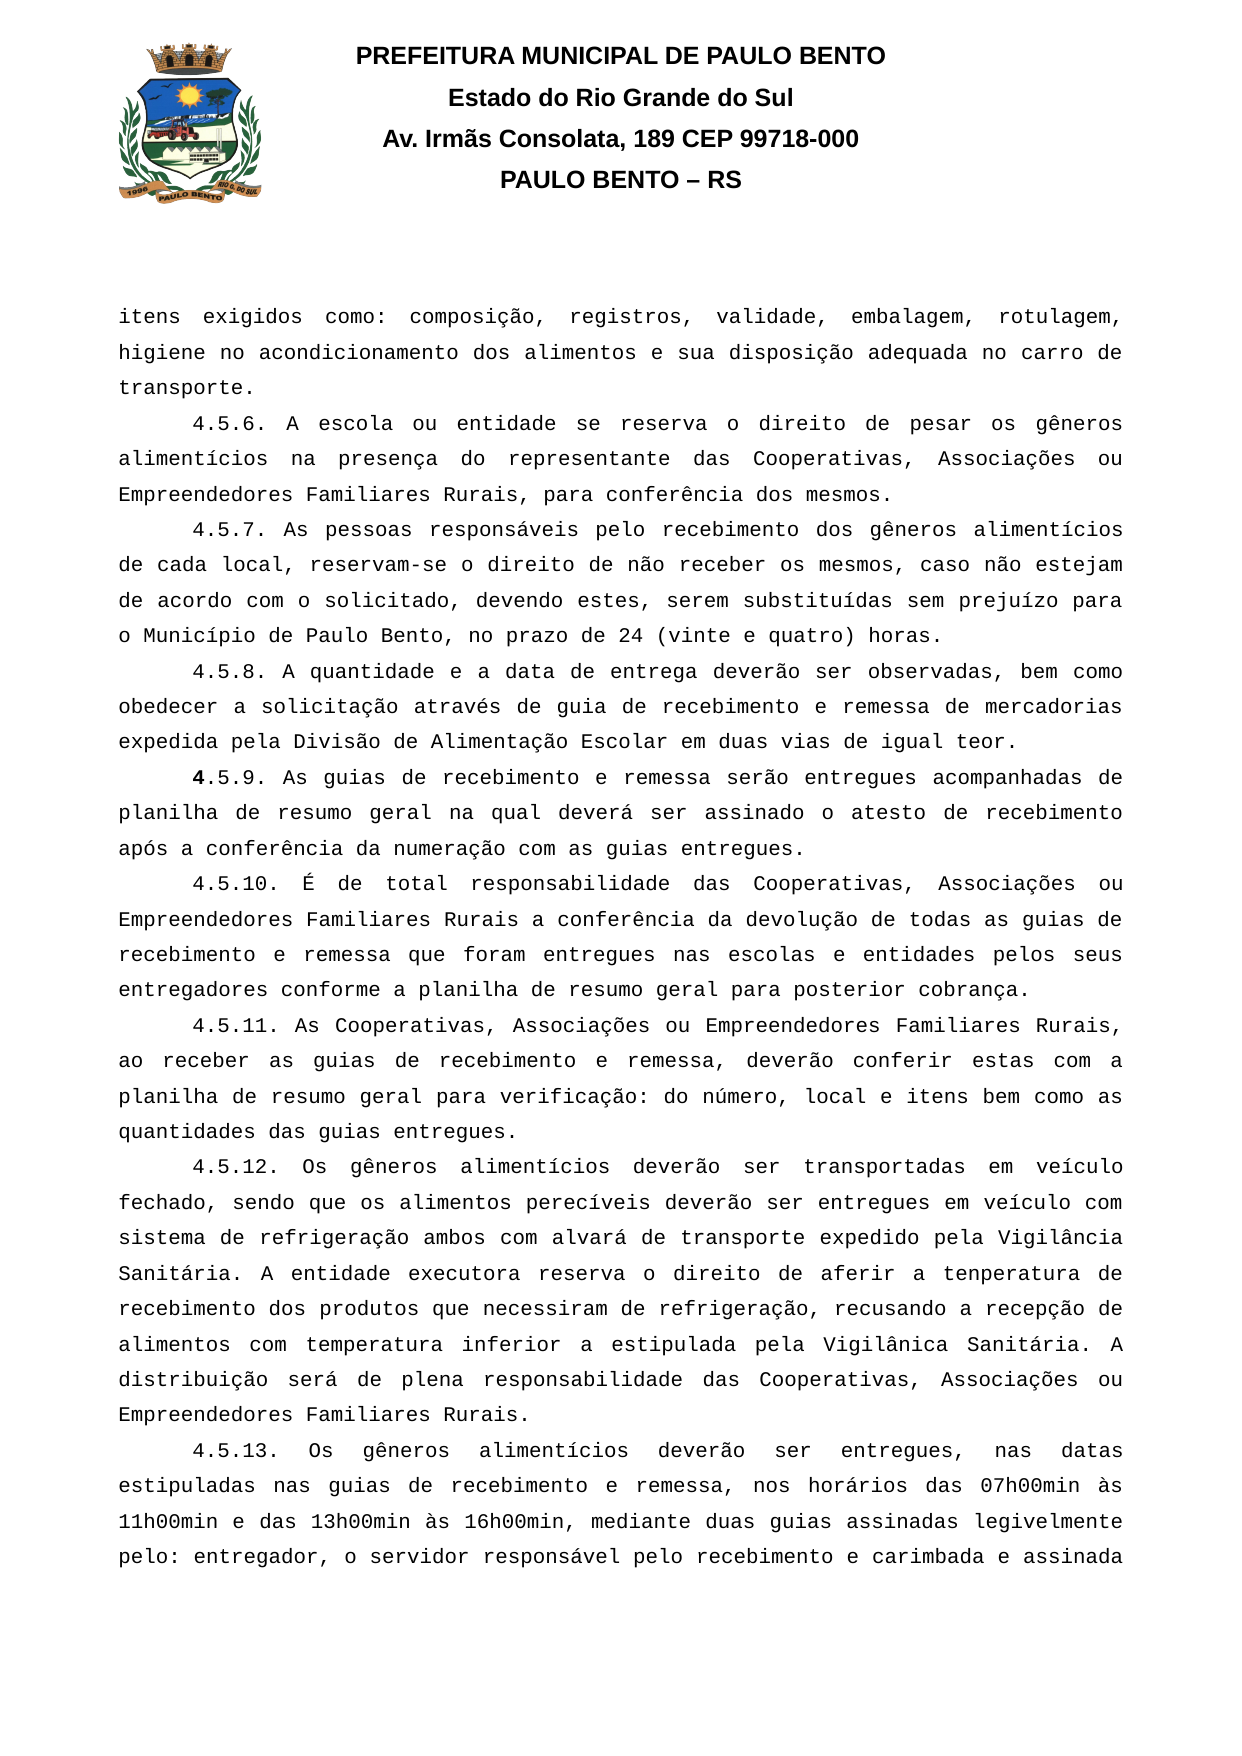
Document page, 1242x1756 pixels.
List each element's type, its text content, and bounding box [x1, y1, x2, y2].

text 4.5.9. As guias de recebimento e remessa serão entregues acompanhadas de planilha de resumo geral na qual deverá ser assinado o atesto de recebimento após a conferência da numeração com as guias entregues. [118, 767, 1123, 861]
text 4.5.11. As Cooperativas, Associações ou Empreendedores Familiares Rurais, ao receber as guias de recebimento e remessa, deverão conferir estas com a planilha de resumo geral para verificação: do número, local e itens bem como as quantidades das guias entregues. [118, 1015, 1123, 1145]
text itens exigidos como: composição, registros, validade, embalagem, rotulagem, higiene no acondicionamento dos alimentos e sua disposição adequada no carro de transporte. [118, 307, 1123, 401]
text 4.5.10. É de total responsabilidade das Cooperativas, Associações ou Empreendedores Familiares Rurais a conferência da devolução de todas as guias de recebimento e remessa que foram entregues nas escolas e entidades pelos seus entregadores conforme a planilha de resumo geral para posterior cobrança. [118, 873, 1123, 1003]
text 4.5.12. Os gêneros alimentícios deverão ser transportadas em veículo fechado, sendo que os alimentos perecíveis deverão ser entregues em veículo com sistema de refrigeração ambos com alvará de transporte expedido pela Vigilância Sanitária. A entidade executora reserva o direito de aferir a tenperatura de recebimento dos produtos que necessiram de refrigeração, recusando a recepção de alimentos com temperatura inferior a estipulada pela Vigilânica Sanitária. A distribuição será de plena responsabilidade das Cooperativas, Associações ou Empreendedores Familiares Rurais. [118, 1157, 1123, 1428]
picture [118, 42, 262, 204]
text 4.5.13. Os gêneros alimentícios deverão ser entregues, nas datas estipuladas nas guias de recebimento e remessa, nos horários das 07h00min às 11h00min e das 13h00min às 16h00min, mediante duas guias assinadas legivelmente pelo: entregador, o servidor responsável pelo recebimento e carimbada e assinada [118, 1440, 1123, 1570]
text 4.5.8. A quantidade e a data de entrega deverão ser observadas, bem como obedecer a solicitação através de guia de recebimento e remessa de mercadorias expedida pela Divisão de Alimentação Escolar em duas vias de igual teor. [118, 661, 1123, 755]
text 4.5.7. As pessoas responsáveis pelo recebimento dos gêneros alimentícios de cada local, reservam-se o direito de não receber os mesmos, caso não estejam de acordo com o solicitado, devendo estes, serem substituídas sem prejuízo para o Município de Paulo Bento, no prazo de 24 (vinte e quatro) horas. [118, 519, 1123, 649]
text 4.5.6. A escola ou entidade se reserva o direito de pesar os gêneros alimentícios na presença do representante das Cooperativas, Associações ou Empreendedores Familiares Rurais, para conferência dos mesmos. [118, 413, 1123, 507]
